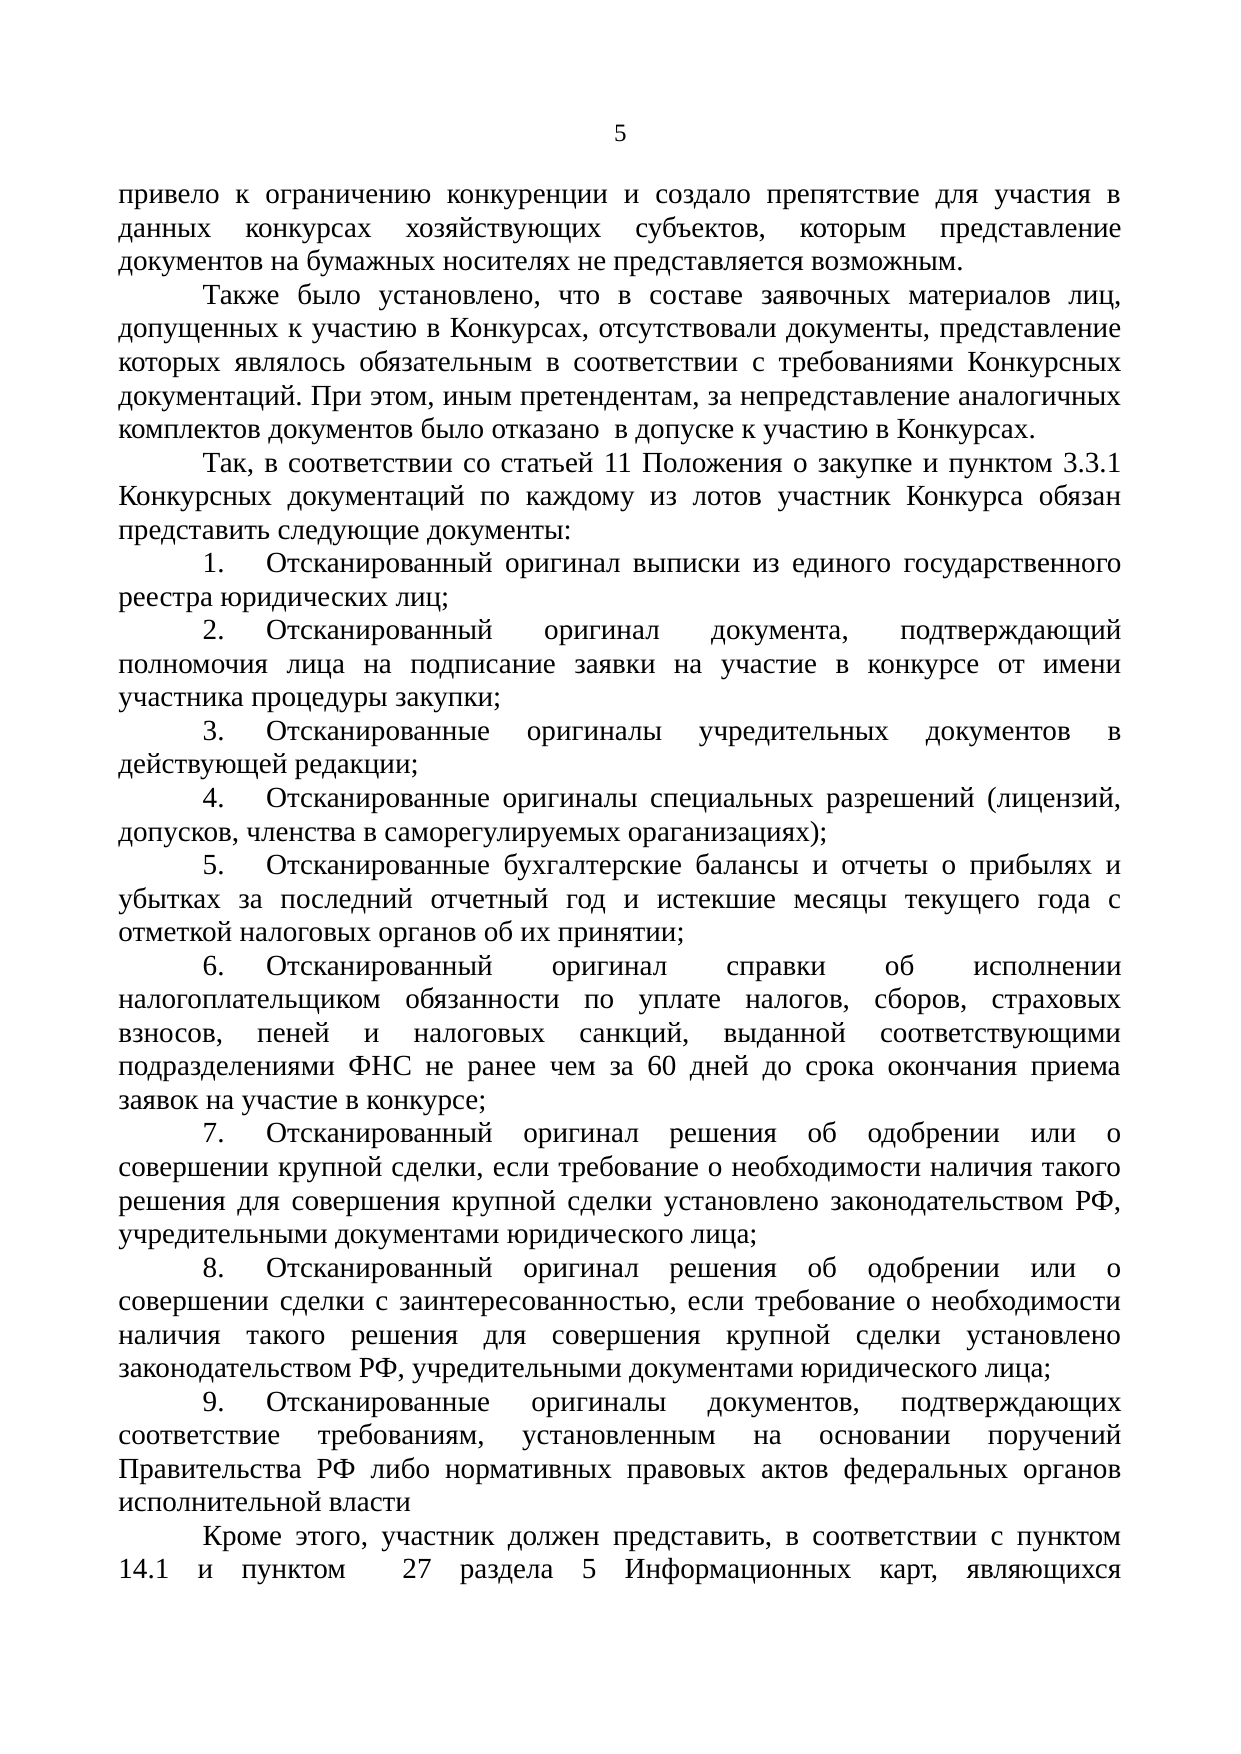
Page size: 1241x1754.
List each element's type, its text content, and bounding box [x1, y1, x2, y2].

text Так, в соответствии со статьей 11 Положения о закупке и пунктом 3.3.1 Конкурсных документаций по каждому из лотов участник Конкурса обязан представить следующие документы: [118, 445, 1122, 545]
list Отсканированный оригинал выписки из единого государственного реестра юридических лиц; [118, 545, 1122, 612]
list Отсканированные оригиналы специальных разрешений (лицензий, допусков, членства в саморегулируемых ораганизациях); [118, 780, 1122, 847]
text Кроме этого, участник должен представить, в соответствии с пунктом 14.1 и пунктом 27 раздела 5 Информационных карт, являющихся [118, 1518, 1122, 1585]
list Отсканированные оригиналы документов, подтверждающих соответствие требованиям, установленным на основании поручений Правительства РФ либо нормативных правовых актов федеральных органов исполнительной власти [118, 1384, 1122, 1518]
list Отсканированный оригинал решения об одобрении или о совершении крупной сделки, если требование о необходимости наличия такого решения для совершения крупной сделки установлено законодательством РФ, учредительными документами юридического лица; [118, 1116, 1122, 1250]
text привело к ограничению конкуренции и создало препятствие для участия в данных конкурсах хозяйствующих субъектов, которым представление документов на бумажных носителях не представляется возможным. [118, 176, 1122, 277]
text Также было установлено, что в составе заявочных материалов лиц, допущенных к участию в Конкурсах, отсутствовали документы, представление которых являлось обязательным в соответствии с требованиями Конкурсных документаций. При этом, иным претендентам, за непредставление аналогичных комплектов документов было отказано в допуске к участию в Конкурсах. [118, 277, 1122, 445]
list Отсканированный оригинал документа, подтверждающий полномочия лица на подписание заявки на участие в конкурсе от имени участника процедуры закупки; [118, 612, 1122, 713]
list Отсканированный оригинал решения об одобрении или о совершении сделки с заинтересованностью, если требование о необходимости наличия такого решения для совершения крупной сделки установлено законодательством РФ, учредительными документами юридического лица; [118, 1250, 1122, 1384]
list Отсканированные оригиналы учредительных документов в действующей редакции; [118, 713, 1122, 780]
list Отсканированный оригинал справки об исполнении налогоплательщиком обязанности по уплате налогов, сборов, страховых взносов, пеней и налоговых санкций, выданной соответствующими подразделениями ФНС не ранее чем за 60 дней до срока окончания приема заявок на участие в конкурсе; [118, 948, 1122, 1116]
list Отсканированные бухгалтерские балансы и отчеты о прибылях и убытках за последний отчетный год и истекшие месяцы текущего года с отметкой налоговых органов об их принятии; [118, 847, 1122, 948]
